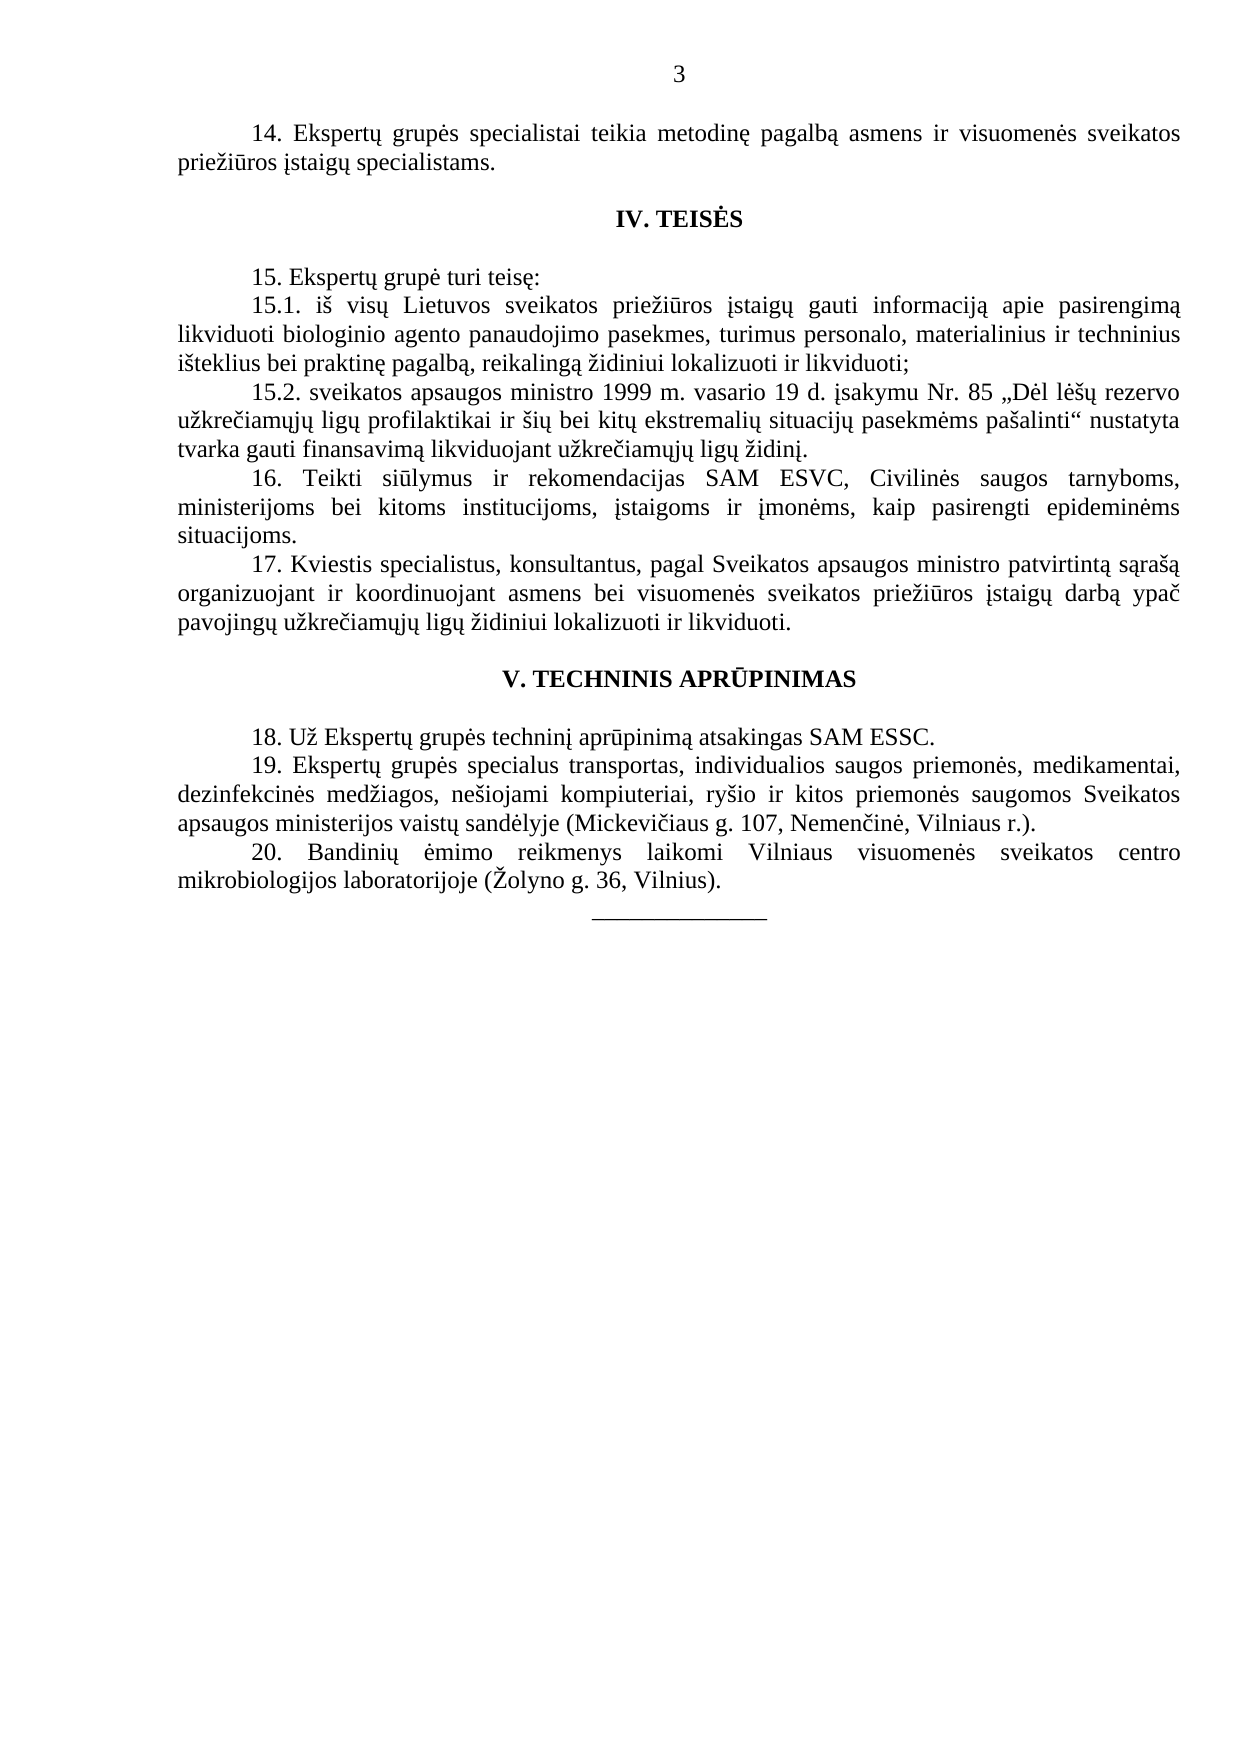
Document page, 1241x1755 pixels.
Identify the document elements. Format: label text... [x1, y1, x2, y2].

text 16. Teikti siūlymus ir rekomendacijas SAM ESVC, Civilinės saugos tarnyboms, ministerijoms bei kitoms institucijoms, įstaigoms ir įmonėms, kaip pasirengti epideminėms situacijoms. [177, 463, 1181, 549]
text 20. Bandinių ėmimo reikmenys laikomi Vilniaus visuomenės sveikatos centro mikrobiologijos laboratorijoje (Žolyno g. 36, Vilnius). [177, 837, 1181, 894]
text 14. Ekspertų grupės specialistai teikia metodinę pagalbą asmens ir visuomenės sveikatos priežiūros įstaigų specialistams. [177, 118, 1181, 176]
text 15.2. sveikatos apsaugos ministro 1999 m. vasario 19 d. įsakymu Nr. 85 „Dėl lėšų rezervo užkrečiamųjų ligų profilaktikai ir šių bei kitų ekstremalių situacijų pasekmėms pašalinti“ nustatyta tvarka gauti finansavimą likviduojant užkrečiamųjų ligų židinį. [177, 377, 1181, 463]
text 19. Ekspertų grupės specialus transportas, individualios saugos priemonės, medikamentai, dezinfekcinės medžiagos, nešiojami kompiuteriai, ryšio ir kitos priemonės saugomos Sveikatos apsaugos ministerijos vaistų sandėlyje (Mickevičiaus g. 107, Nemenčinė, Vilniaus r.). [177, 751, 1181, 837]
text IV. TEISĖS [177, 204, 1181, 233]
text 15.1. iš visų Lietuvos sveikatos priežiūros įstaigų gauti informaciją apie pasirengimą likviduoti biologinio agento panaudojimo pasekmes, turimus personalo, materialinius ir techninius išteklius bei praktinę pagalbą, reikalingą židiniui lokalizuoti ir likviduoti; [177, 291, 1181, 377]
text 15. Ekspertų grupė turi teisę: [177, 262, 1181, 291]
text V. TECHNINIS APRŪPINIMAS [177, 664, 1181, 693]
text ______________ [177, 894, 1181, 923]
text 18. Už Ekspertų grupės techninį aprūpinimą atsakingas SAM ESSC. [177, 722, 1181, 751]
text 17. Kviestis specialistus, konsultantus, pagal Sveikatos apsaugos ministro patvirtintą sąrašą organizuojant ir koordinuojant asmens bei visuomenės sveikatos priežiūros įstaigų darbą ypač pavojingų užkrečiamųjų ligų židiniui lokalizuoti ir likviduoti. [177, 549, 1181, 636]
